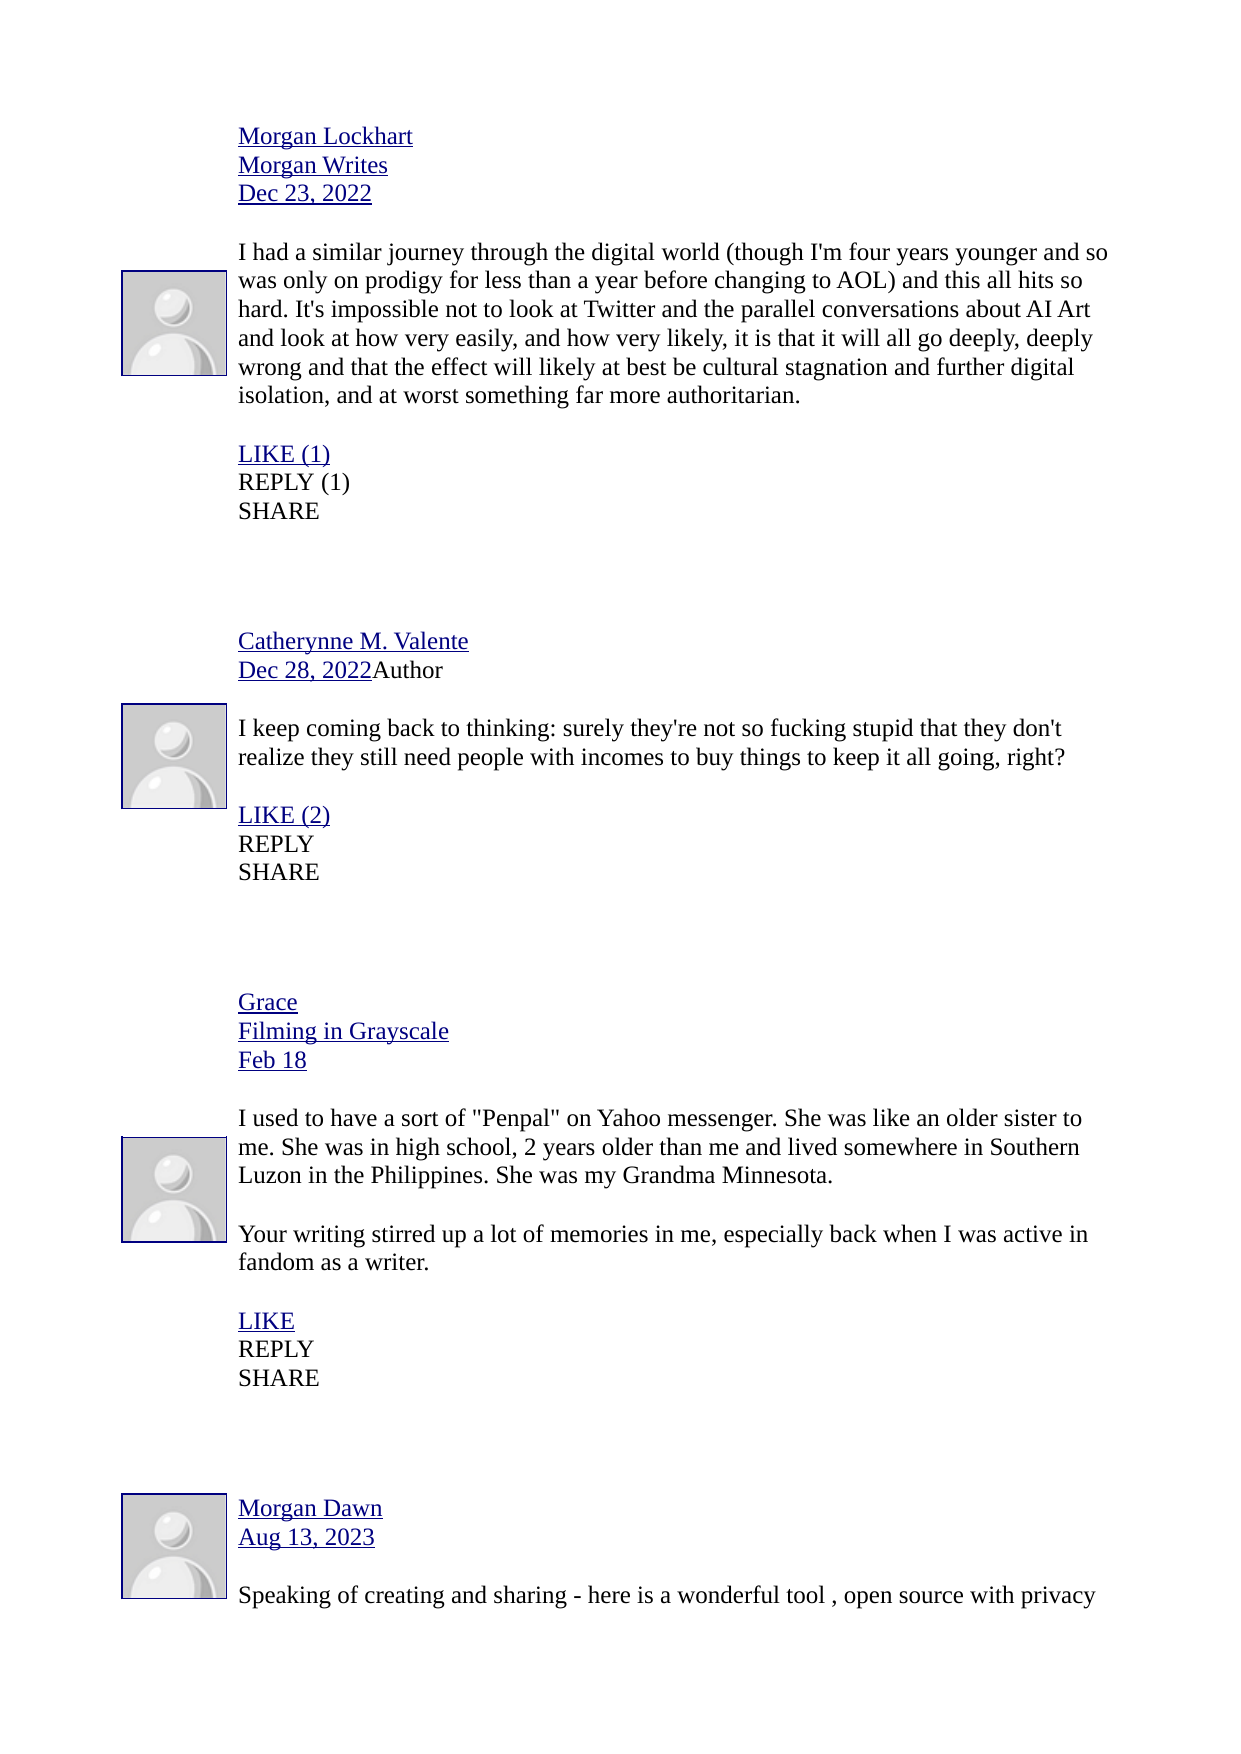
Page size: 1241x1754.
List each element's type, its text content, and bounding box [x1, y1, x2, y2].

picture [123, 1495, 226, 1598]
table_header [118, 118, 235, 528]
picture [123, 1138, 226, 1241]
table_header Grace Filming in Grayscale Feb 18 I used to have a sort of "Penpal" on Yahoo messenger. She was like an older sister to me. She was in high school, 2 years older than me and lived somewhere in Southern Luzon in the Philippines. She was my Grandma Minnesota. Your writing stirred up a lot of memories in me, especially back when I was active in fandom as a writer. LIKE REPLY SHARE [235, 984, 1122, 1395]
table_header [118, 984, 235, 1395]
picture [123, 705, 226, 808]
picture [123, 272, 226, 375]
table_header Catherynne M. Valente Dec 28, 2022Author I keep coming back to thinking: surely they're not so fucking stupid that they don't realize they still need people with incomes to buy things to keep it all going, right? LIKE (2) REPLY SHARE [235, 623, 1122, 889]
table_header Morgan Lockhart Morgan Writes Dec 23, 2022 I had a similar journey through the digital world (though I'm four years younger and so was only on prodigy for less than a year before changing to AOL) and this all hits so hard. It's impossible not to look at Twitter and the parallel conversations about AI Art and look at how very easily, and how very likely, it is that it will all go deeply, deeply wrong and that the effect will likely at best be cultural stagnation and further digital isolation, and at worst something far more authoritarian. LIKE (1) REPLY (1) SHARE [235, 118, 1122, 528]
table_header [118, 1490, 235, 1612]
table_header Morgan Dawn Aug 13, 2023 Speaking of creating and sharing - here is a wonderful tool , open source with privacy [235, 1490, 1122, 1612]
table_header [118, 623, 235, 889]
